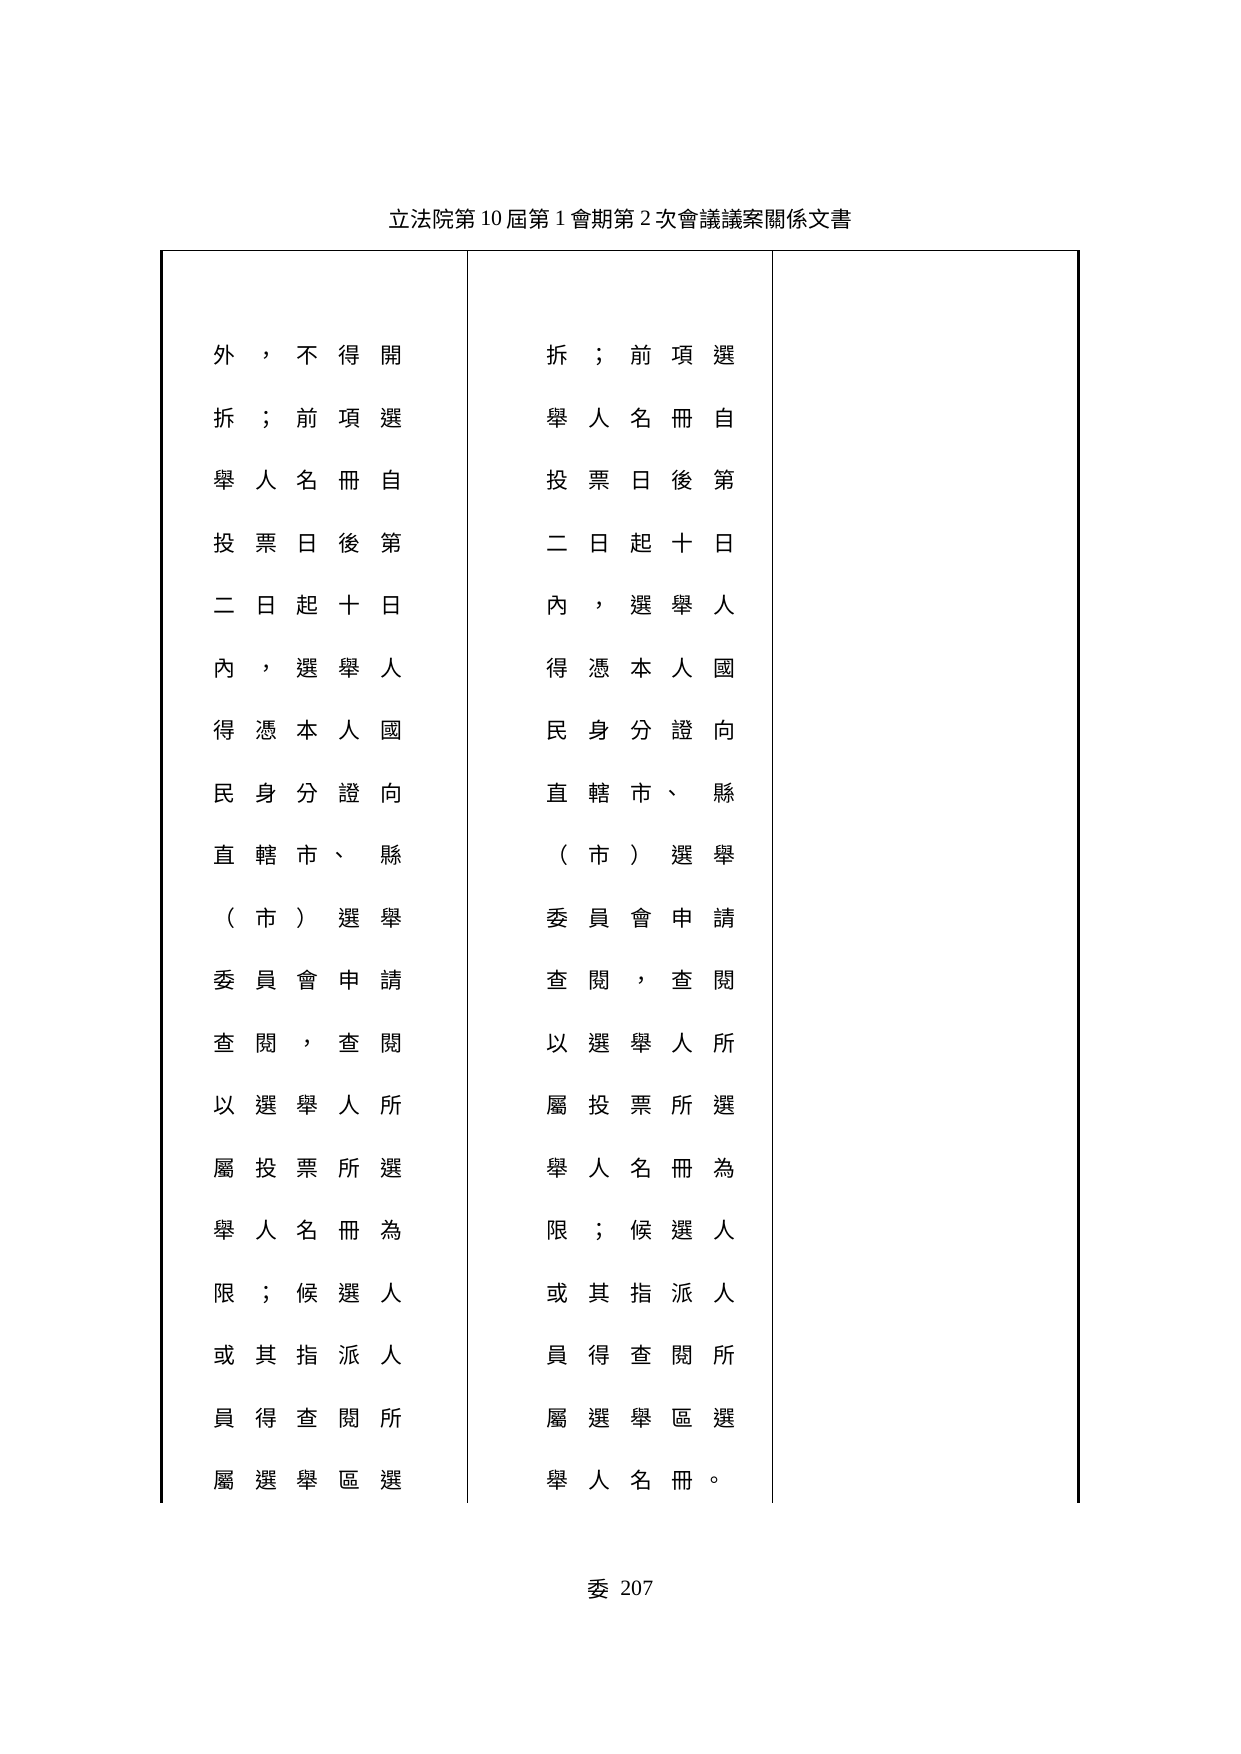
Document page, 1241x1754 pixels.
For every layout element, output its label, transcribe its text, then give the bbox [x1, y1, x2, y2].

table_cell 外，不得開拆；前項選舉人名冊自投票日後第二日起十日內，選舉人得憑本人國民身分證向直轄市、縣（市）選舉委員會申請查閱，查閱以選舉人所屬投票所選舉人名冊為限；候選人或其指派人員得查閱所屬選舉區選 [163, 251, 467, 1503]
table_cell 拆；前項選舉人名冊自投票日後第二日起十日內，選舉人得憑本人國民身分證向直轄市、縣（市）選舉委員會申請查閱，查閱以選舉人所屬投票所選舉人名冊為限；候選人或其指派人員得查閱所屬選舉區選舉人名冊。 [468, 251, 772, 1503]
table_cell [773, 251, 1077, 1503]
